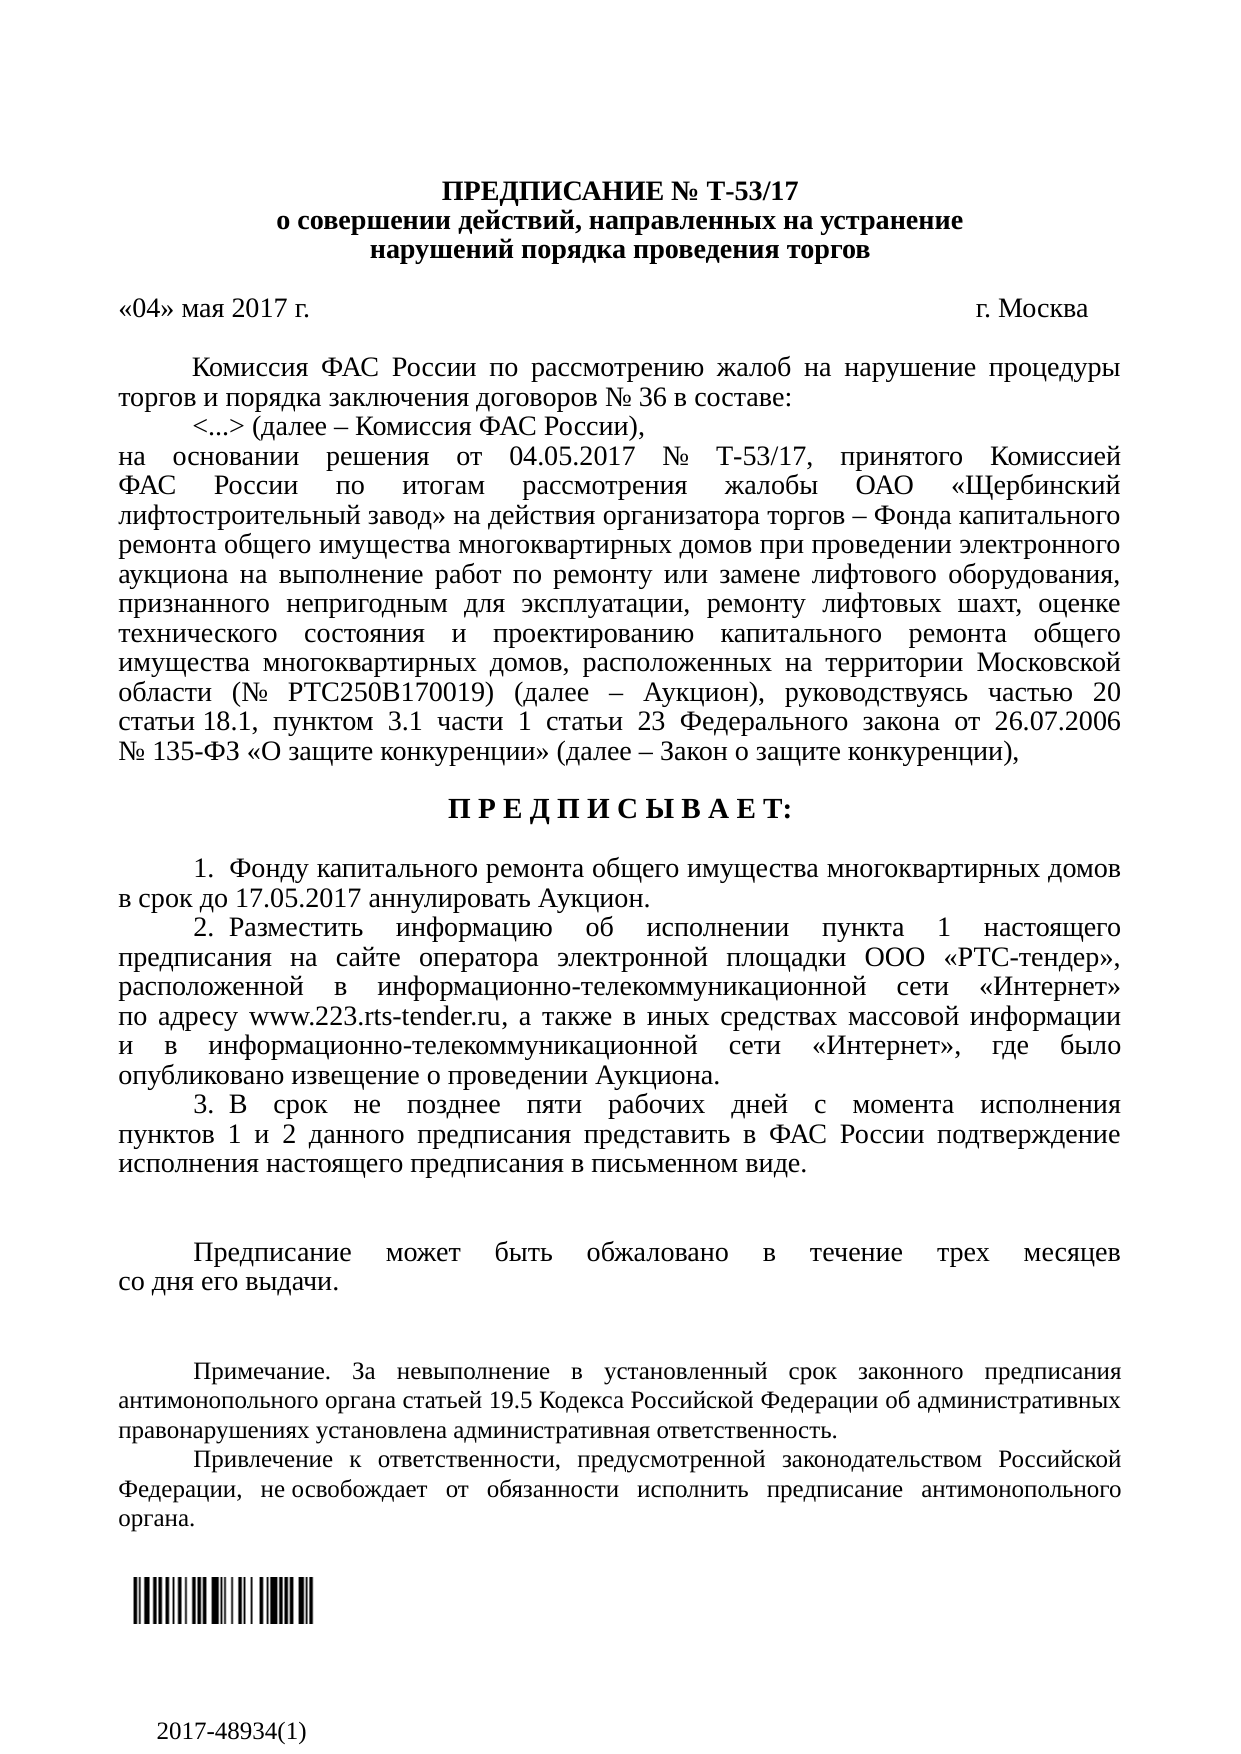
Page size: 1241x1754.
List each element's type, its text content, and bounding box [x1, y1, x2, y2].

text нарушений порядка проведения торгов [118, 235, 1122, 265]
text на основании решения от 04.05.2017 № Т-53/17, принятого Комиссией ФАС России по итогам рассмотрения жалобы ОАО «Щербинский лифтостроительный завод» на действия организатора торгов – Фонда капитального ремонта общего имущества многоквартирных домов при проведении электронного аукциона на выполнение работ по ремонту или замене лифтового оборудования, признанного непригодным для эксплуатации, ремонту лифтовых шахт, оценке технического состояния и проектированию капитального ремонта общего имущества многоквартирных домов, расположенных на территории Московской области (№ РТС250В170019) (далее – Аукцион), руководствуясь частью 20 статьи 18.1, пунктом 3.1 части 1 статьи 23 Федерального закона от 26.07.2006 № 135-ФЗ «О защите конкуренции» (далее – Закон о защите конкуренции), [118, 442, 1122, 766]
text 2. Разместить информацию об исполнении пункта 1 настоящего предписания на сайте оператора электронной площадки ООО «РТС-тендер», расположенной в информационно-телекоммуникационной сети «Интернет» по адресу www.223.rts-tender.ru, а также в иных средствах массовой информации и в информационно-телекоммуникационной сети «Интернет», где было опубликовано извещение о проведении Аукциона. [118, 913, 1122, 1090]
text П Р Е Д П И С Ы В А Е Т: [118, 795, 1122, 825]
text ПРЕДПИСАНИЕ № Т-53/17 о совершении действий, направленных на устранение [118, 176, 1122, 235]
text Комиссия ФАС России по рассмотрению жалоб на нарушение процедуры торгов и порядка заключения договоров № 36 в составе: [118, 353, 1122, 412]
text 3. В срок не позднее пяти рабочих дней с момента исполнения пунктов 1 и 2 данного предписания представить в ФАС России подтверждение исполнения настоящего предписания в письменном виде. [118, 1090, 1122, 1179]
text «04» мая 2017 г. г. Москва [118, 294, 1122, 324]
text Примечание. За невыполнение в установленный срок законного предписания антимонопольного органа статьей 19.5 Кодекса Российской Федерации об административных правонарушениях установлена административная ответственность. [118, 1356, 1122, 1444]
picture [118, 1577, 331, 1624]
text Привлечение к ответственности, предусмотренной законодательством Российской Федерации, не освобождает от обязанности исполнить предписание антимонопольного органа. [118, 1444, 1122, 1532]
text 1. Фонду капитального ремонта общего имущества многоквартирных домов в срок до 17.05.2017 аннулировать Аукцион. [118, 854, 1122, 913]
text <...> (далее – Комиссия ФАС России), [118, 412, 1122, 442]
text Предписание может быть обжаловано в течение трех месяцев со дня его выдачи. [118, 1238, 1122, 1297]
